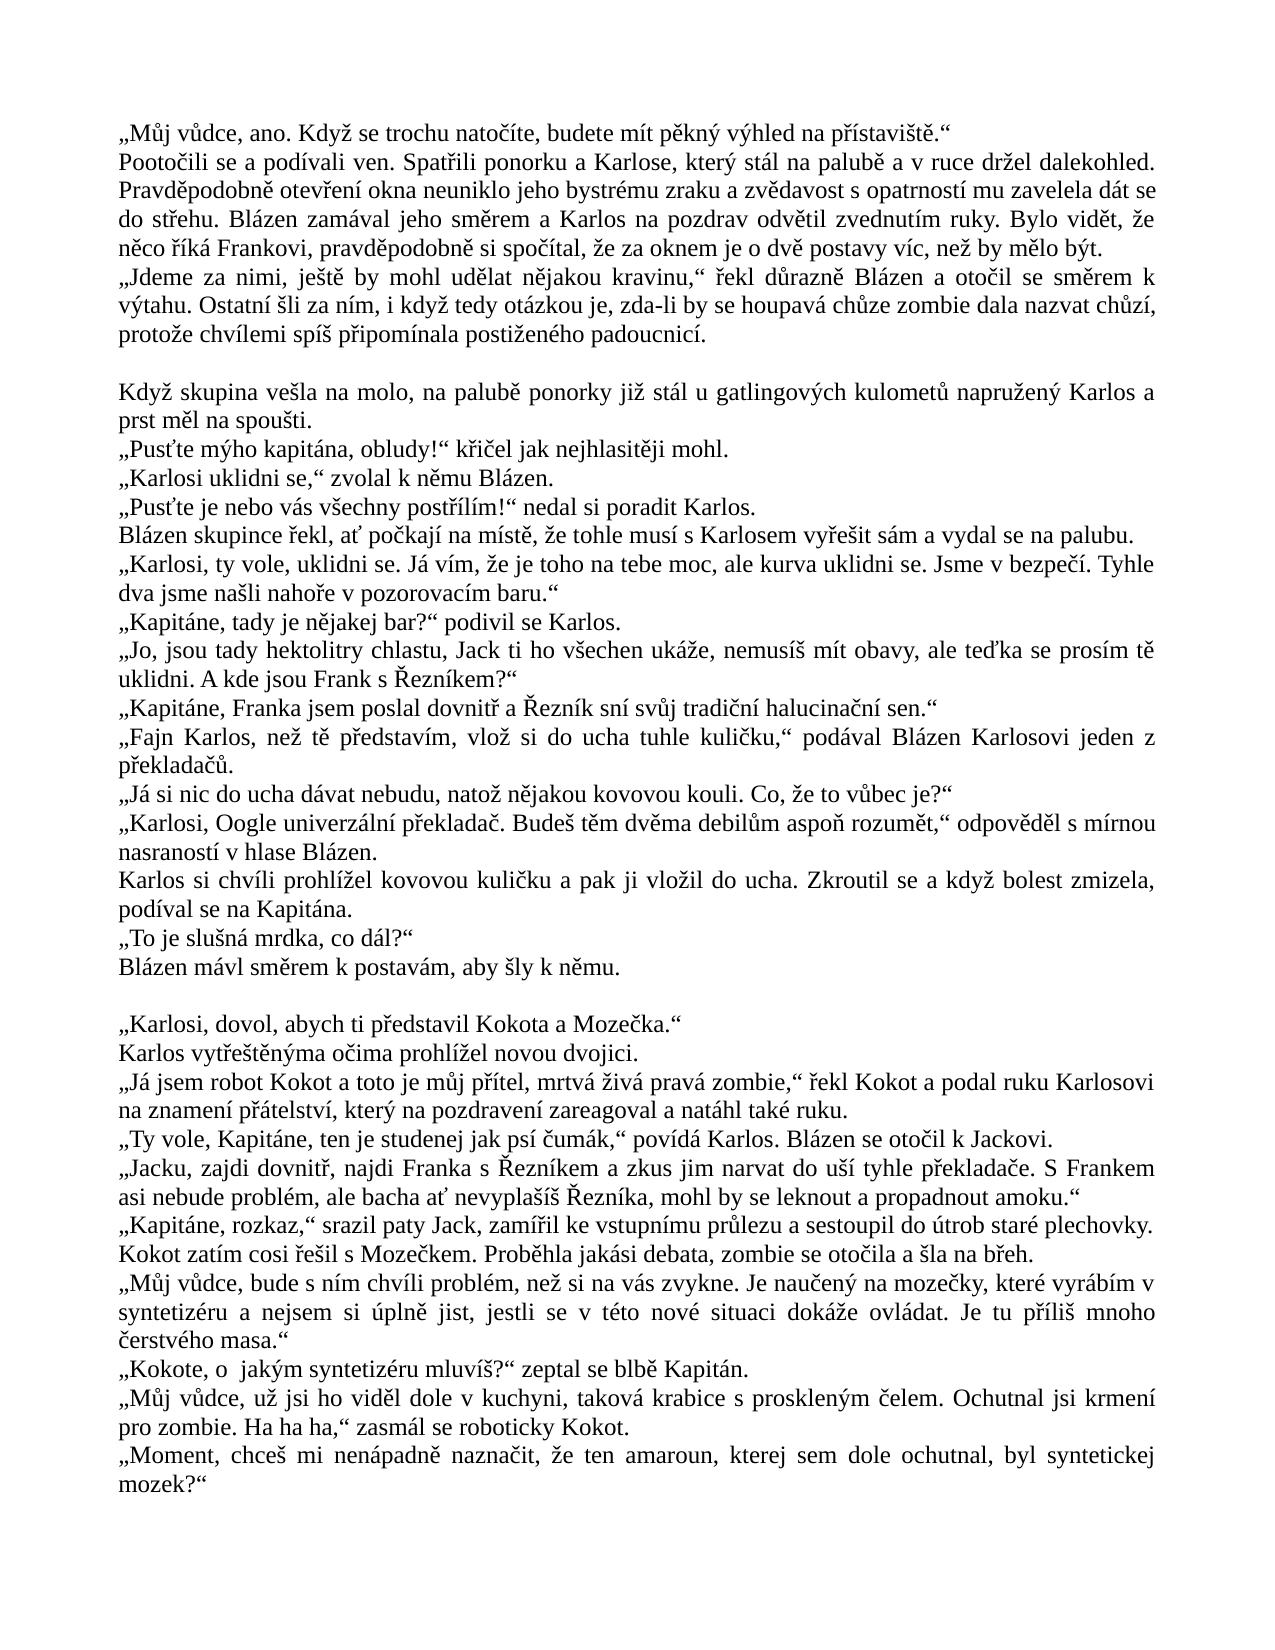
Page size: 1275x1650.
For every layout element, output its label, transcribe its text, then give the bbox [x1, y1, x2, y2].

text „Ty vole, Kapitáne, ten je studenej jak psí čumák,“ povídá Karlos. Blázen se otočil k Jackovi. [118, 1124, 1157, 1153]
text „Kapitáne, rozkaz,“ srazil paty Jack, zamířil ke vstupnímu průlezu a sestoupil do útrob staré plechovky. [118, 1211, 1157, 1239]
text Karlos vytřeštěnýma očima prohlížel novou dvojici. [118, 1038, 1157, 1067]
text „Můj vůdce, ano. Když se trochu natočíte, budete mít pěkný výhled na přístaviště.“ [118, 118, 1157, 147]
text Pootočili se a podívali ven. Spatřili ponorku a Karlose, který stál na palubě a v ruce držel dalekohled. Pravděpodobně otevření okna neuniklo jeho bystrému zraku a zvědavost s opatrností mu zavelela dát se do střehu. Blázen zamával jeho směrem a Karlos na pozdrav odvětil zvednutím ruky. Bylo vidět, že něco říká Frankovi, pravděpodobně si spočítal, že za oknem je o dvě postavy víc, než by mělo být. [118, 147, 1157, 262]
text Blázen skupince řekl, ať počkají na místě, že tohle musí s Karlosem vyřešit sám a vydal se na palubu. [118, 521, 1157, 549]
text „Jo, jsou tady hektolitry chlastu, Jack ti ho všechen ukáže, nemusíš mít obavy, ale teďka se prosím tě uklidni. A kde jsou Frank s Řezníkem?“ [118, 636, 1157, 693]
text „Můj vůdce, bude s ním chvíli problém, než si na vás zvykne. Je naučený na mozečky, které vyrábím v syntetizéru a nejsem si úplně jist, jestli se v této nové situaci dokáže ovládat. Je tu příliš mnoho čerstvého masa.“ [118, 1268, 1157, 1354]
text „Já jsem robot Kokot a toto je můj přítel, mrtvá živá pravá zombie,“ řekl Kokot a podal ruku Karlosovi na znamení přátelství, který na pozdravení zareagoval a natáhl také ruku. [118, 1067, 1157, 1124]
text „Pusťte je nebo vás všechny postřílím!“ nedal si poradit Karlos. [118, 492, 1157, 521]
text „Kokote, o jakým syntetizéru mluvíš?“ zeptal se blbě Kapitán. [118, 1354, 1157, 1383]
text „To je slušná mrdka, co dál?“ [118, 923, 1157, 952]
text Kokot zatím cosi řešil s Mozečkem. Proběhla jakási debata, zombie se otočila a šla na břeh. [118, 1239, 1157, 1268]
text „Jdeme za nimi, ještě by mohl udělat nějakou kravinu,“ řekl důrazně Blázen a otočil se směrem k výtahu. Ostatní šli za ním, i když tedy otázkou je, zda-li by se houpavá chůze zombie dala nazvat chůzí, protože chvílemi spíš připomínala postiženého padoucnicí. [118, 262, 1157, 348]
text „Já si nic do ucha dávat nebudu, natož nějakou kovovou kouli. Co, že to vůbec je?“ [118, 779, 1157, 808]
text „Karlosi, dovol, abych ti představil Kokota a Mozečka.“ [118, 1009, 1157, 1038]
text „Kapitáne, Franka jsem poslal dovnitř a Řezník sní svůj tradiční halucinační sen.“ [118, 693, 1157, 722]
text „Karlosi uklidni se,“ zvolal k němu Blázen. [118, 463, 1157, 492]
text Když skupina vešla na molo, na palubě ponorky již stál u gatlingových kulometů napružený Karlos a prst měl na spoušti. [118, 377, 1157, 434]
text „Karlosi, Oogle univerzální překladač. Budeš těm dvěma debilům aspoň rozumět,“ odpověděl s mírnou nasraností v hlase Blázen. [118, 808, 1157, 866]
text „Můj vůdce, už jsi ho viděl dole v kuchyni, taková krabice s proskleným čelem. Ochutnal jsi krmení pro zombie. Ha ha ha,“ zasmál se roboticky Kokot. [118, 1383, 1157, 1441]
text Blázen mávl směrem k postavám, aby šly k němu. [118, 952, 1157, 981]
text „Pusťte mýho kapitána, obludy!“ křičel jak nejhlasitěji mohl. [118, 434, 1157, 463]
text „Karlosi, ty vole, uklidni se. Já vím, že je toho na tebe moc, ale kurva uklidni se. Jsme v bezpečí. Tyhle dva jsme našli nahoře v pozorovacím baru.“ [118, 549, 1157, 607]
text „Jacku, zajdi dovnitř, najdi Franka s Řezníkem a zkus jim narvat do uší tyhle překladače. S Frankem asi nebude problém, ale bacha ať nevyplašíš Řezníka, mohl by se leknout a propadnout amoku.“ [118, 1153, 1157, 1211]
text „Kapitáne, tady je nějakej bar?“ podivil se Karlos. [118, 607, 1157, 636]
text „Moment, chceš mi nenápadně naznačit, že ten amaroun, kterej sem dole ochutnal, byl syntetickej mozek?“ [118, 1441, 1157, 1498]
text Karlos si chvíli prohlížel kovovou kuličku a pak ji vložil do ucha. Zkroutil se a když bolest zmizela, podíval se na Kapitána. [118, 866, 1157, 923]
text „Fajn Karlos, než tě představím, vlož si do ucha tuhle kuličku,“ podával Blázen Karlosovi jeden z překladačů. [118, 722, 1157, 779]
